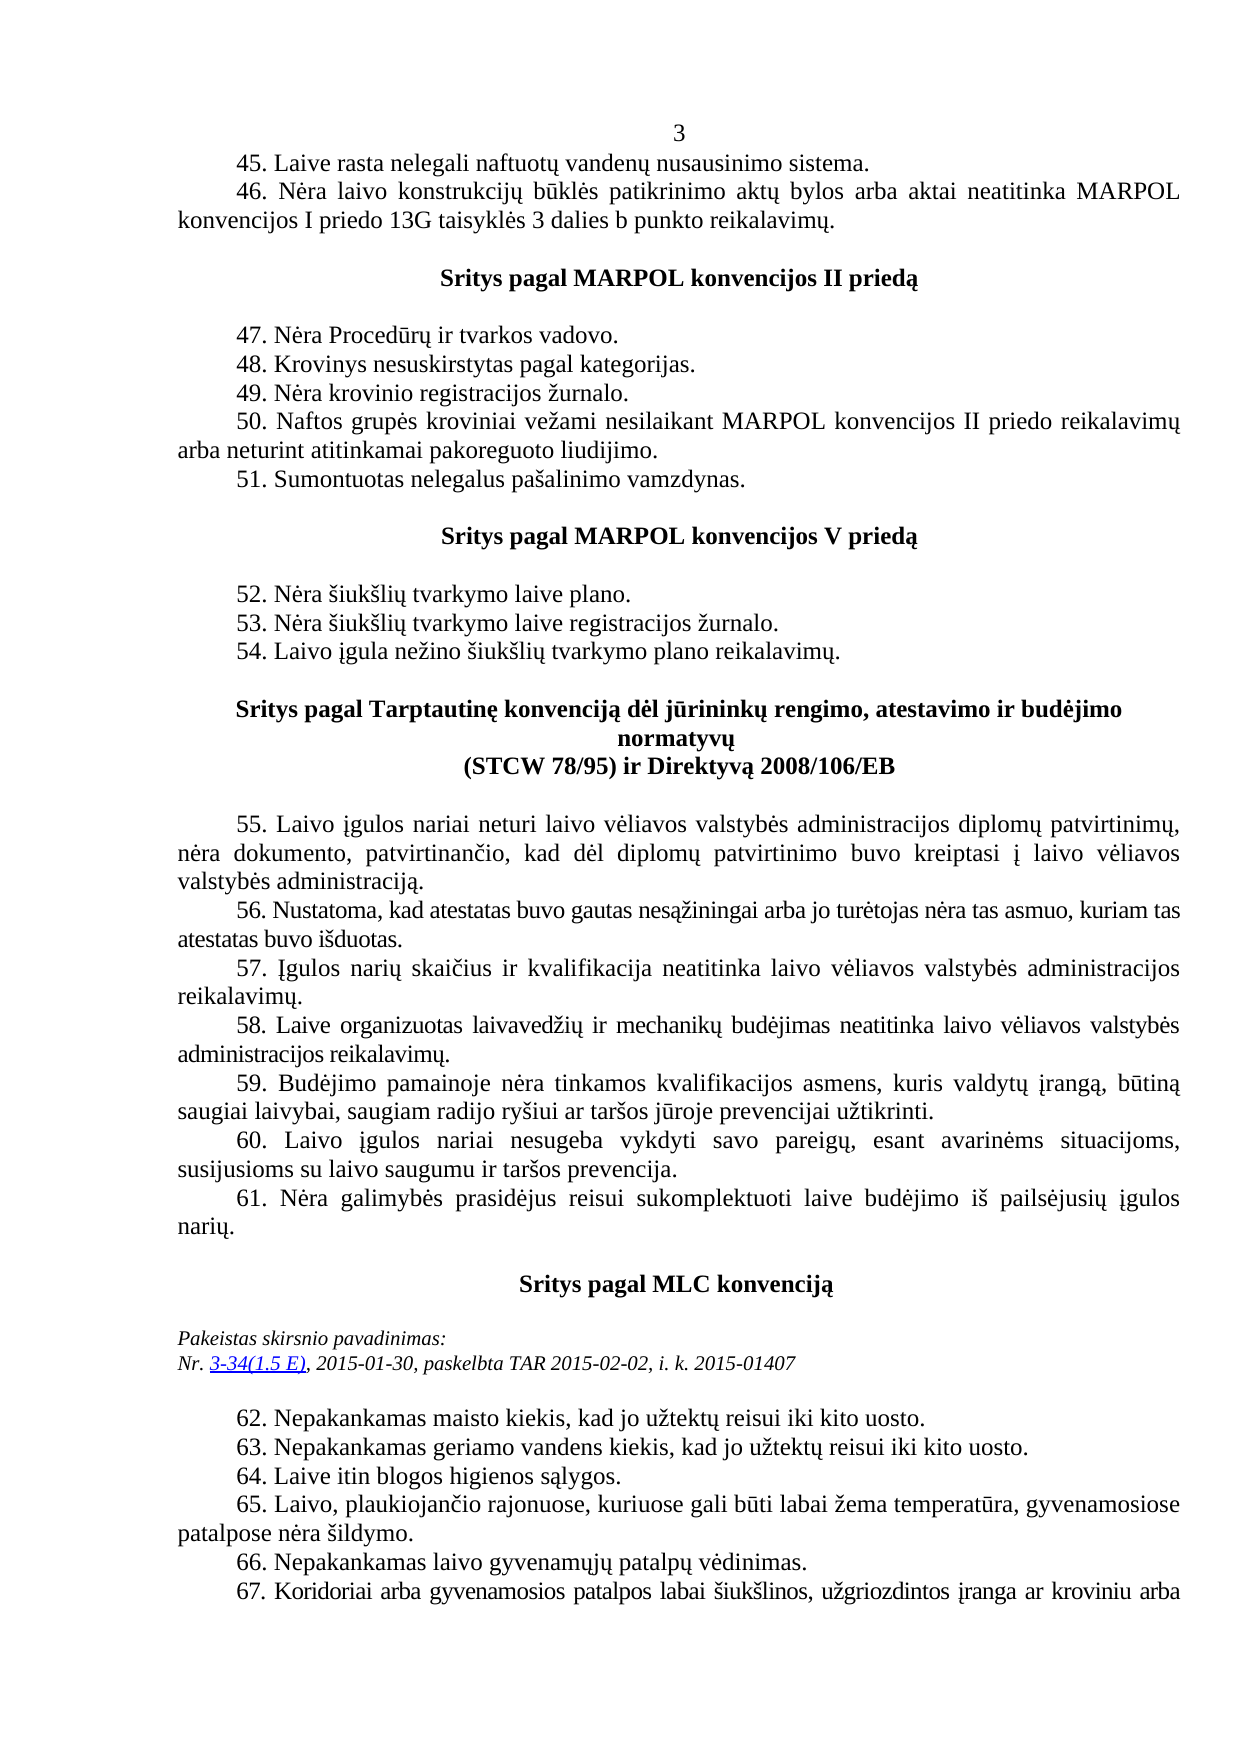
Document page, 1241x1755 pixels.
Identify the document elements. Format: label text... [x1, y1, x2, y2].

text Sritys pagal MARPOL konvencijos II priedą [177, 263, 1181, 291]
text 60. Laivo įgulos nariai nesugeba vykdyti savo pareigų, esant avarinėms situacijoms, susijusioms su laivo saugumu ir taršos prevencija. [177, 1125, 1181, 1183]
text 46. Nėra laivo konstrukcijų būklės patikrinimo aktų bylos arba aktai neatitinka MARPOL konvencijos I priedo 13G taisyklės 3 dalies b punkto reikalavimų. [177, 176, 1181, 234]
text 55. Laivo įgulos nariai neturi laivo vėliavos valstybės administracijos diplomų patvirtinimų, nėra dokumento, patvirtinančio, kad dėl diplomų patvirtinimo buvo kreiptasi į laivo vėliavos valstybės administraciją. [177, 809, 1181, 895]
text 49. Nėra krovinio registracijos žurnalo. [177, 378, 1181, 406]
text 53. Nėra šiukšlių tvarkymo laive registracijos žurnalo. [177, 608, 1181, 636]
text 45. Laive rasta nelegali naftuotų vandenų nusausinimo sistema. [177, 148, 1181, 176]
text 51. Sumontuotas nelegalus pašalinimo vamzdynas. [177, 464, 1181, 493]
text 64. Laive itin blogos higienos sąlygos. [177, 1461, 1181, 1489]
text Sritys pagal MLC konvenciją [177, 1269, 1181, 1298]
text 59. Budėjimo pamainoje nėra tinkamos kvalifikacijos asmens, kuris valdytų įrangą, būtiną saugiai laivybai, saugiam radijo ryšiui ar taršos jūroje prevencijai užtikrinti. [177, 1068, 1181, 1125]
text 47. Nėra Procedūrų ir tvarkos vadovo. [177, 320, 1181, 349]
text 54. Laivo įgula nežino šiukšlių tvarkymo plano reikalavimų. [177, 636, 1181, 665]
text 58. Laive organizuotas laivavedžių ir mechanikų budėjimas neatitinka laivo vėliavos valstybės administracijos reikalavimų. [177, 1010, 1181, 1068]
text 66. Nepakankamas laivo gyvenamųjų patalpų vėdinimas. [177, 1547, 1181, 1576]
text 62. Nepakankamas maisto kiekis, kad jo užtektų reisui iki kito uosto. [177, 1403, 1181, 1432]
text 52. Nėra šiukšlių tvarkymo laive plano. [177, 579, 1181, 608]
text Sritys pagal Tarptautinę konvenciją dėl jūrininkų rengimo, atestavimo ir budėjimo normatyvų [177, 694, 1181, 751]
text 65. Laivo, plaukiojančio rajonuose, kuriuose gali būti labai žema temperatūra, gyvenamosiose patalpose nėra šildymo. [177, 1489, 1181, 1547]
text 63. Nepakankamas geriamo vandens kiekis, kad jo užtektų reisui iki kito uosto. [177, 1432, 1181, 1461]
text Sritys pagal MARPOL konvencijos V priedą [177, 521, 1181, 550]
text 56. Nustatoma, kad atestatas buvo gautas nesąžiningai arba jo turėtojas nėra tas asmuo, kuriam tas atestatas buvo išduotas. [177, 895, 1181, 953]
text 48. Krovinys nesuskirstytas pagal kategorijas. [177, 349, 1181, 378]
text 57. Įgulos narių skaičius ir kvalifikacija neatitinka laivo vėliavos valstybės administracijos reikalavimų. [177, 953, 1181, 1010]
text 61. Nėra galimybės prasidėjus reisui sukomplektuoti laive budėjimo iš pailsėjusių įgulos narių. [177, 1183, 1181, 1240]
text 50. Naftos grupės kroviniai vežami nesilaikant MARPOL konvencijos II priedo reikalavimų arba neturint atitinkamai pakoreguoto liudijimo. [177, 406, 1181, 464]
text Nr. 3-34(1.5 E), 2015-01-30, paskelbta TAR 2015-02-02, i. k. 2015-01407 [177, 1350, 1181, 1374]
text 67. Koridoriai arba gyvenamosios patalpos labai šiukšlinos, užgriozdintos įranga ar kroviniu arba [177, 1576, 1181, 1604]
text (STCW 78/95) ir Direktyvą 2008/106/EB [177, 751, 1181, 780]
text Pakeistas skirsnio pavadinimas: [177, 1326, 1181, 1350]
